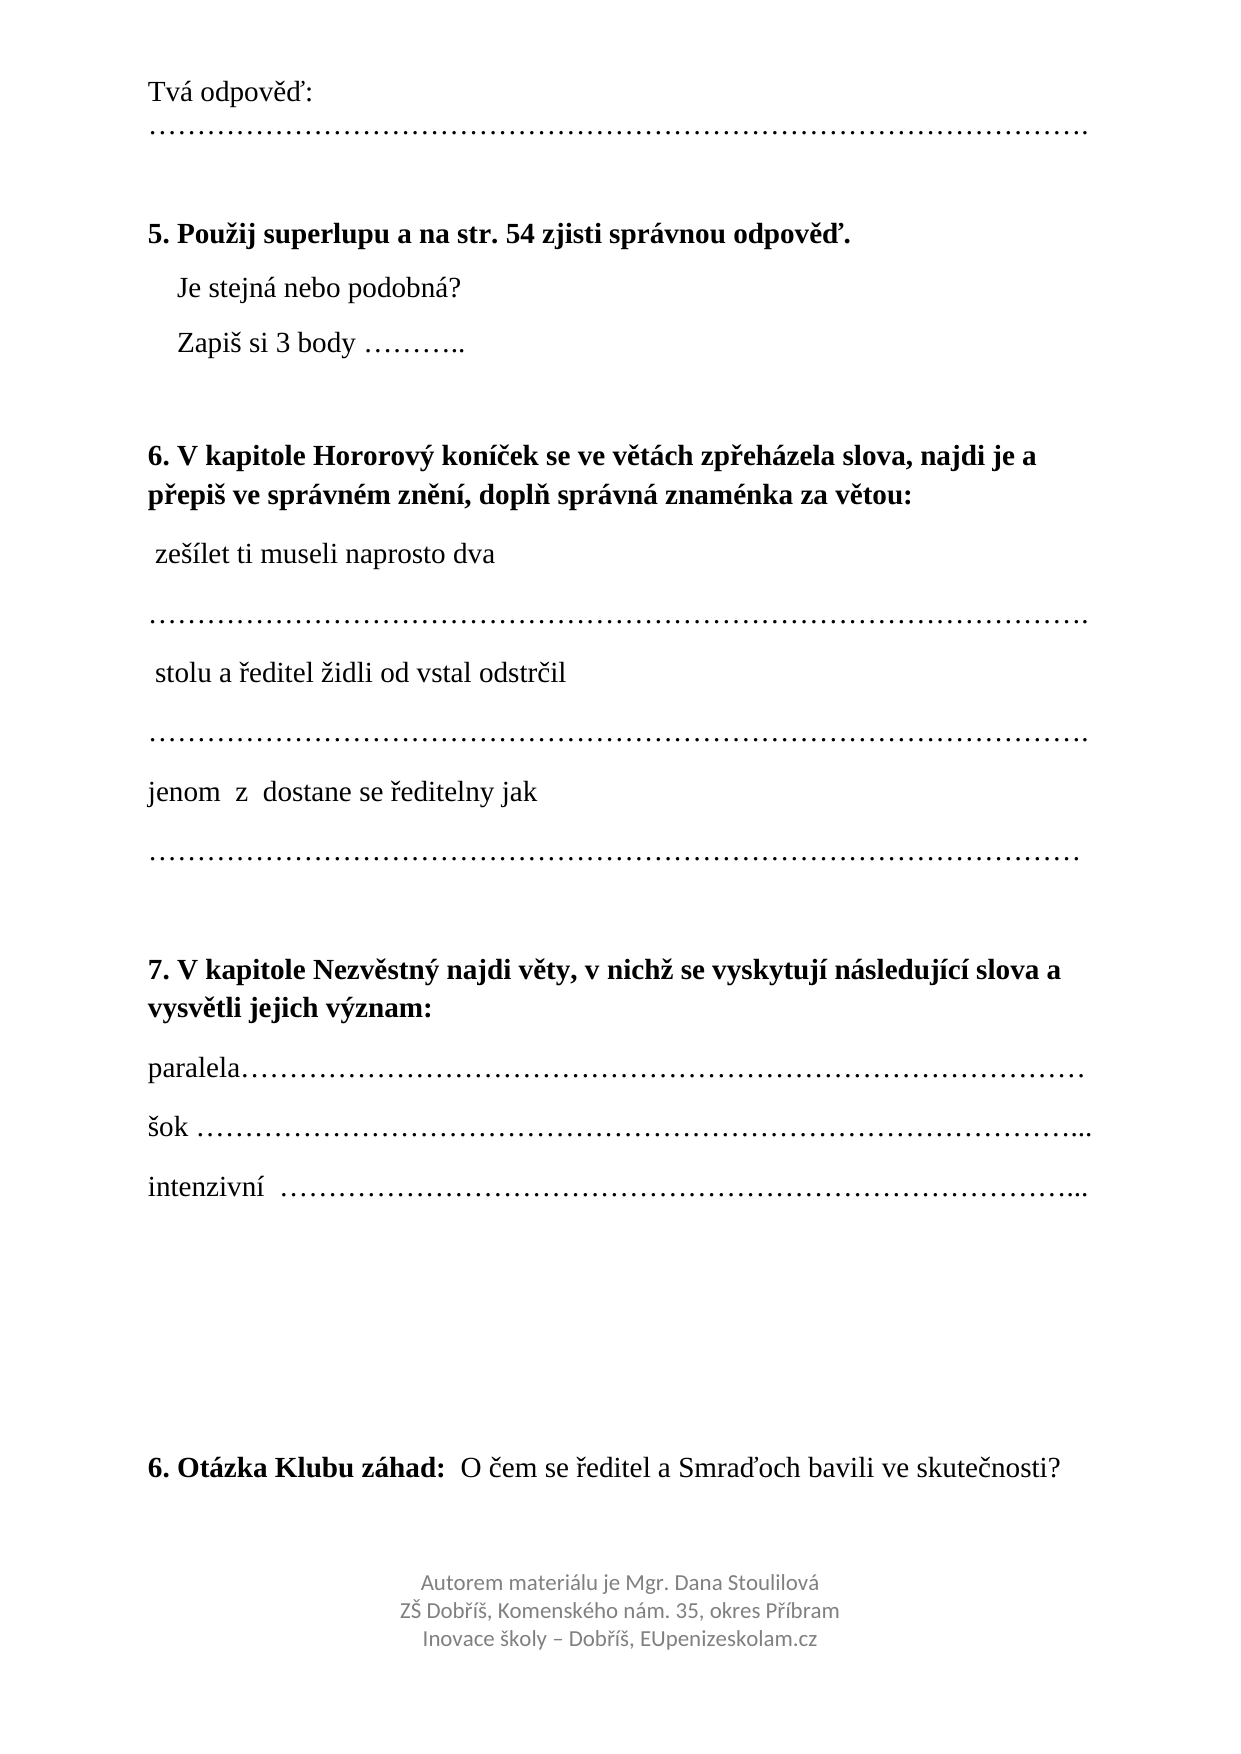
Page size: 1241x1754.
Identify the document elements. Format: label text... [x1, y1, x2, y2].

text šok ………………………………………………………………………………... [148, 1109, 1093, 1143]
text ……………………………………………………………………………………. [148, 714, 1093, 748]
text Je stejná nebo podobná? [148, 270, 1093, 304]
text 5. Použij superlupu a na str. 54 zjisti správnou odpověď. [148, 216, 1093, 249]
text jenom z dostane se ředitelny jak [148, 774, 1093, 807]
text ……………………………………………………………………………………. [148, 596, 1093, 629]
text 6. V kapitole Hororový koníček se ve větách zpřeházela slova, najdi je a přepiš ve správném znění, doplň správná znaménka za větou: [148, 438, 1093, 511]
text paralela…………………………………………………………………………… [148, 1050, 1093, 1083]
text 7. V kapitole Nezvěstný najdi věty, v nichž se vyskytují následující slova a vysvětli jejich význam: [148, 952, 1093, 1024]
text 6. Otázka Klubu záhad: O čem se ředitel a Smraďoch bavili ve skutečnosti? [148, 1451, 1093, 1484]
text zešílet ti museli naprosto dva [148, 536, 1093, 570]
text stolu a ředitel židli od vstal odstrčil [148, 655, 1093, 689]
text intenzivní ………………………………………………………………………... [148, 1169, 1093, 1202]
text Zapiš si 3 body ……….. [148, 325, 1093, 358]
text Tvá odpověď: ……………………………………………………………………………………. [148, 74, 1093, 141]
text …………………………………………………………………………………… [148, 833, 1093, 867]
